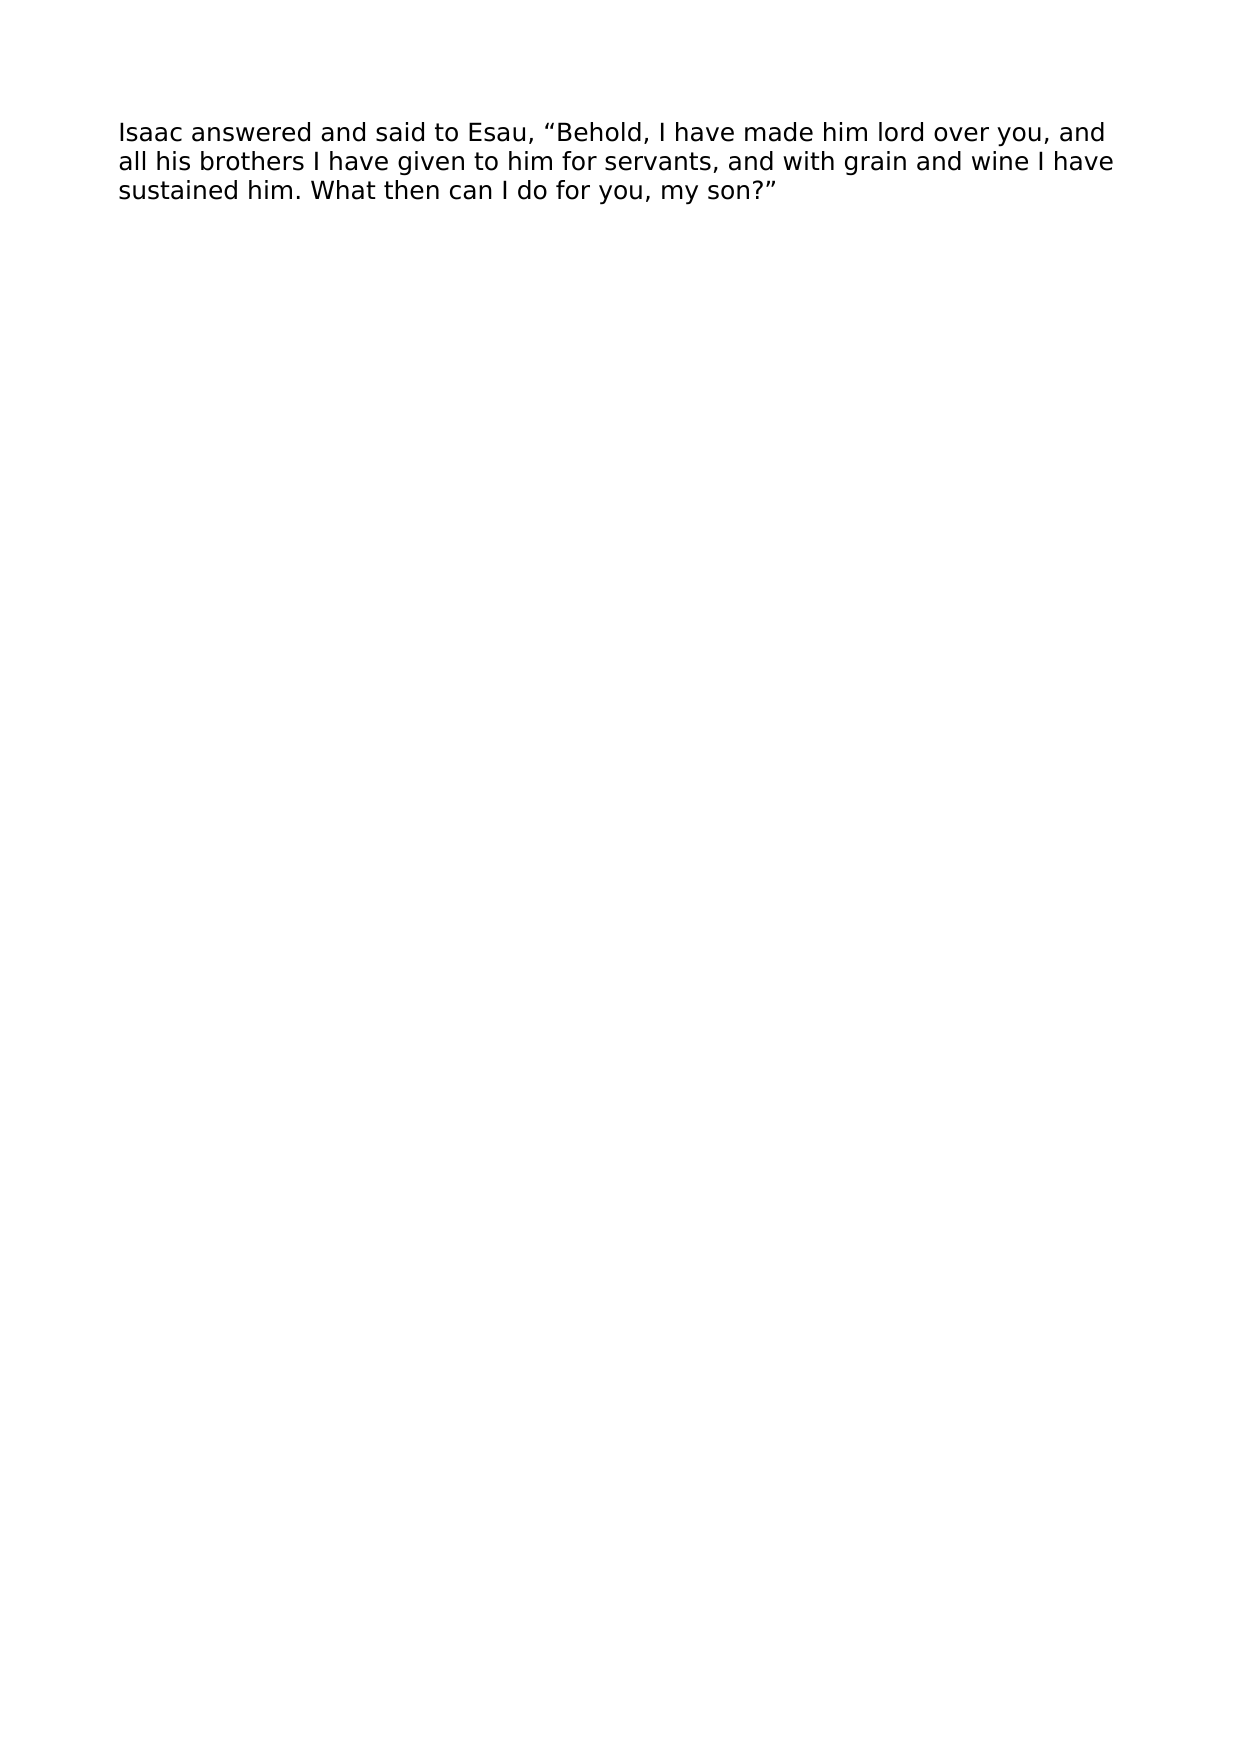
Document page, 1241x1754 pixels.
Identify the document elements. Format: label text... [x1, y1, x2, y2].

text Isaac answered and said to Esau, “Behold, I have made him lord over you, and all his brothers I have given to him for servants, and with grain and wine I have sustained him. What then can I do for you, my son?” [118, 118, 1122, 206]
